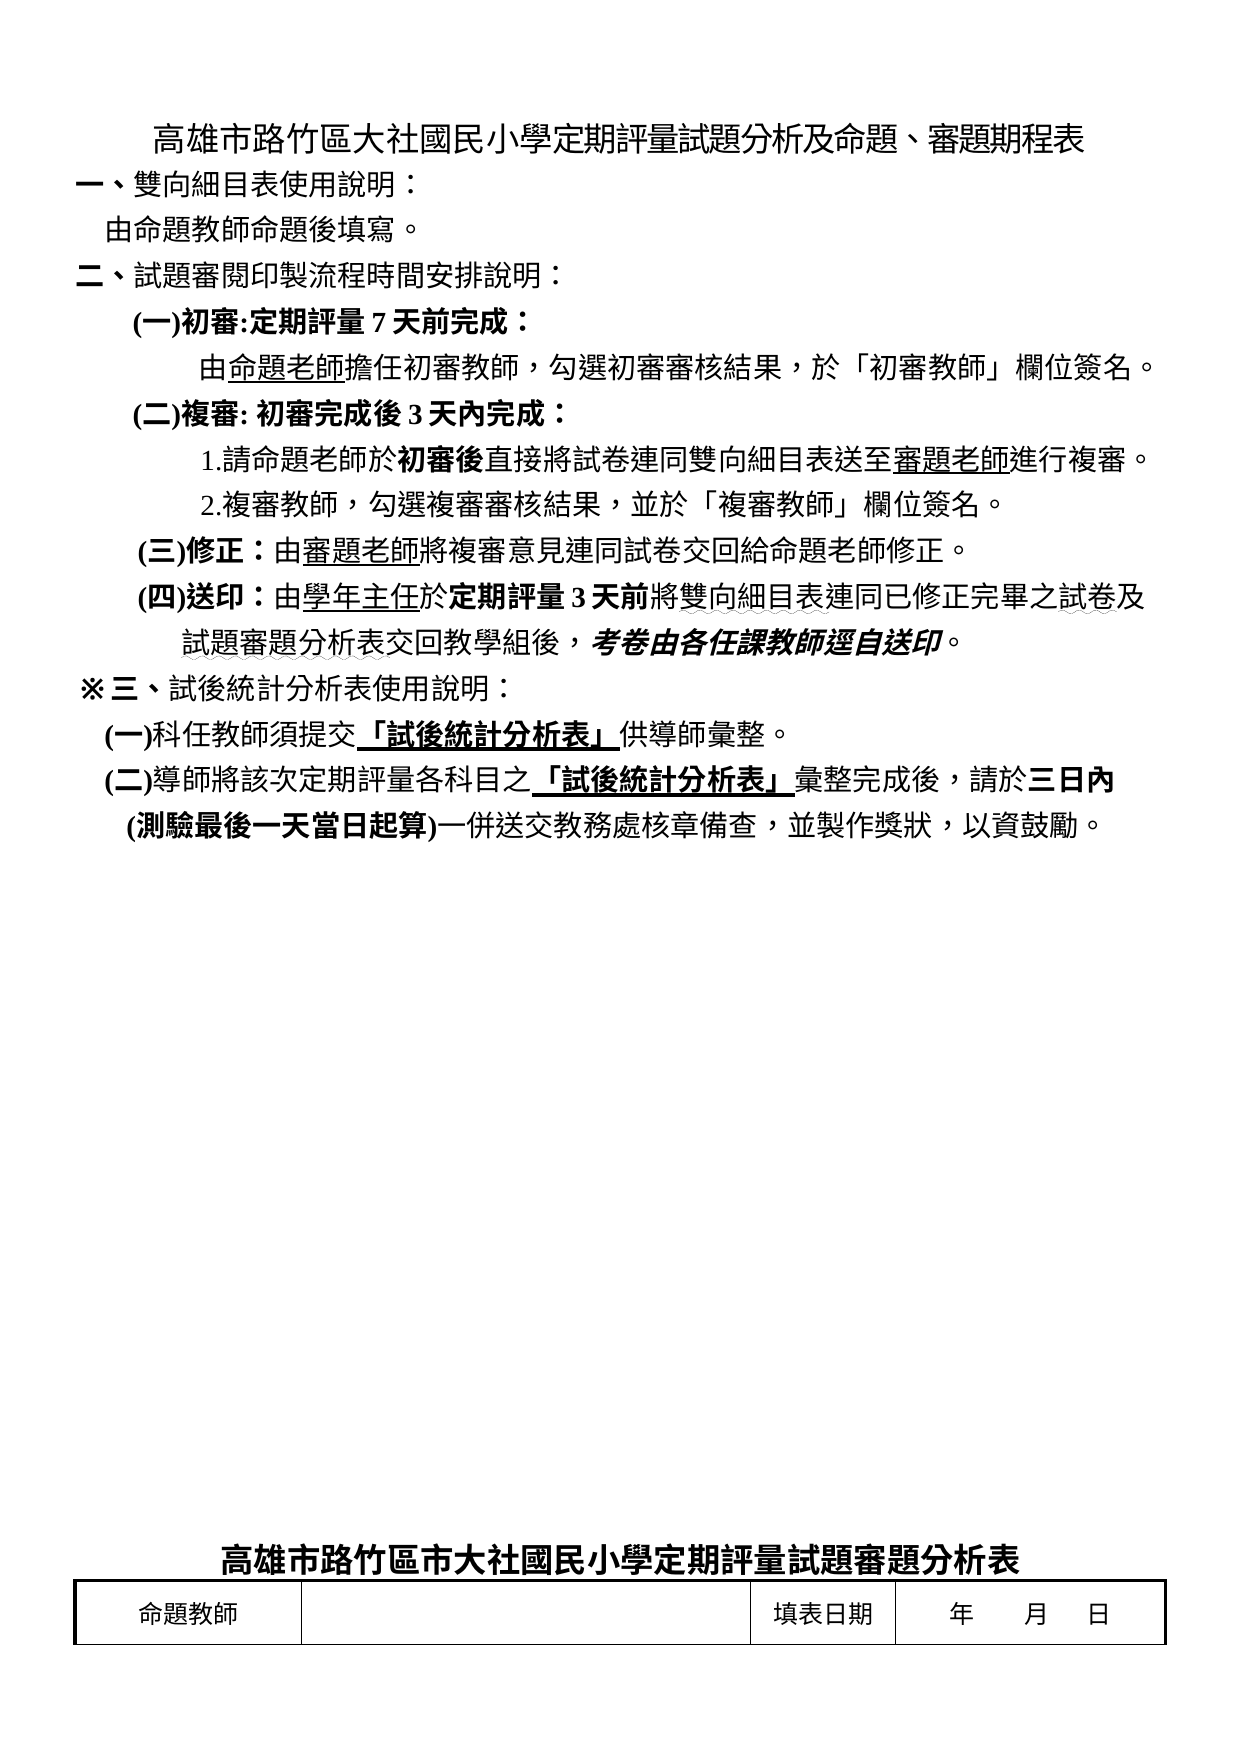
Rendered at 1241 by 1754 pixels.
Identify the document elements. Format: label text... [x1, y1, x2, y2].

table_header 命題教師 [77, 1582, 301, 1644]
text (四)送印：由學年主任於定期評量3天前將雙向細目表連同已修正完畢之試卷及試題審題分析表交回教學組後，考卷由各任課教師逕自送印。 [137, 571, 1165, 662]
text 二、試題審閱印製流程時間安排說明： [75, 250, 1165, 296]
table_header 年 月 日 [896, 1582, 1164, 1644]
text 由命題老師擔任初審教師，勾選初審審核結果，於「初審教師」欄位簽名。 [199, 342, 1162, 387]
text (二)複審: 初審完成後3天內完成： [125, 387, 1165, 433]
text (一)科任教師須提交「試後統計分析表」供導師彙整。 [75, 708, 1180, 754]
text (三)修正：由審題老師將複審意見連同試卷交回給命題老師修正。 [137, 525, 1165, 571]
table_header 填表日期 [751, 1582, 895, 1644]
text 1.請命題老師於初審後直接將試卷連同雙向細目表送至審題老師進行複審。 [200, 433, 1165, 479]
text 高雄市路竹區大社國民小學定期評量試題分析及命題、審題期程表 [75, 96, 1165, 158]
text 2.複審教師，勾選複審審核結果，並於「複審教師」欄位簽名。 [200, 479, 1165, 525]
table_header [302, 1582, 750, 1644]
text 由命題教師命題後填寫。 [75, 204, 1165, 250]
text 一、雙向細目表使用說明： [75, 158, 1165, 204]
text (測驗最後一天當日起算)一併送交教務處核章備查，並製作獎狀，以資鼓勵。 [75, 800, 1180, 846]
text (二)導師將該次定期評量各科目之「試後統計分析表」彙整完成後，請於三日內 [75, 754, 1180, 800]
text ※三、試後統計分析表使用說明： [75, 662, 1165, 708]
text (一)初審:定期評量7天前完成： [125, 296, 1165, 342]
text 高雄市路竹區市大社國民小學定期評量試題審題分析表 [75, 1517, 1165, 1579]
